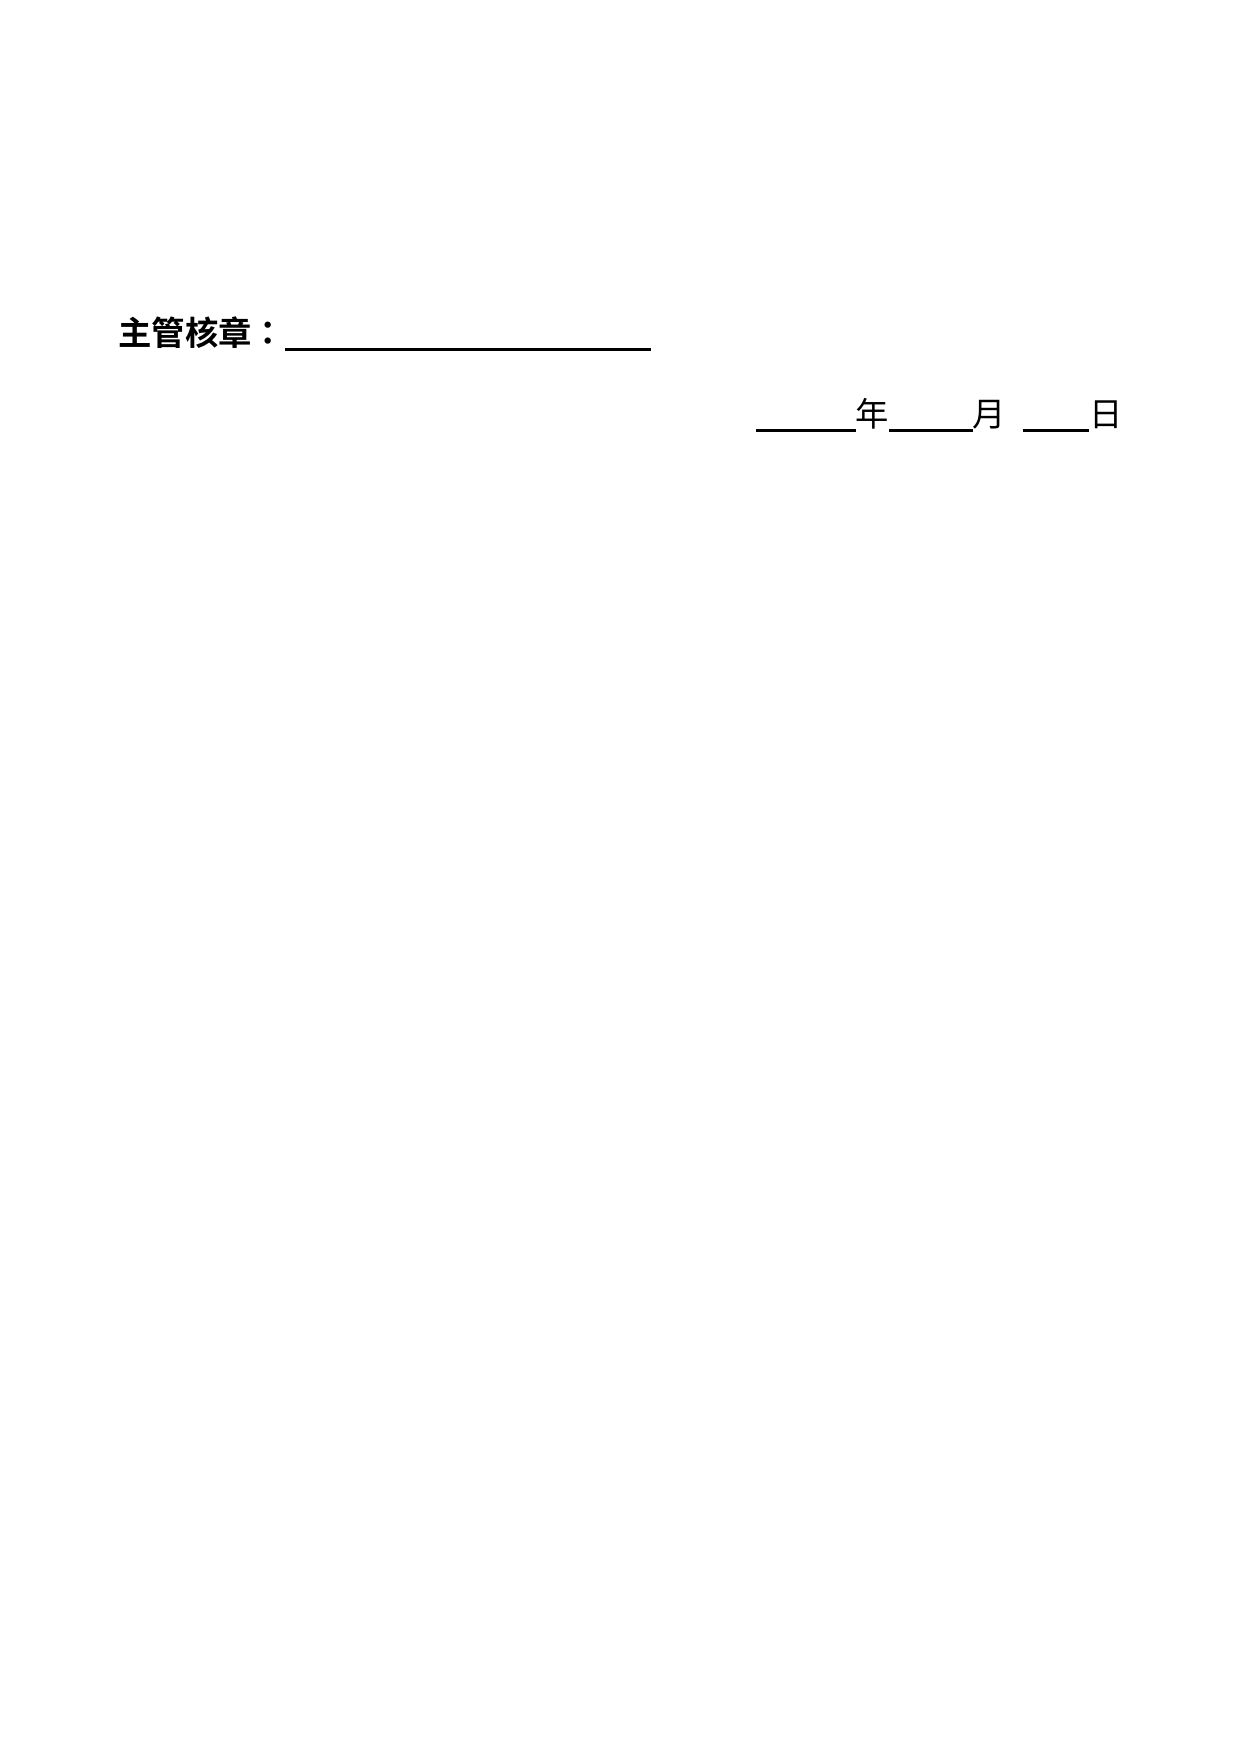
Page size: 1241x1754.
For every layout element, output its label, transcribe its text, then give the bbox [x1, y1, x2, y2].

text 主管核章： [118, 289, 1122, 352]
text 年 月 日 [118, 371, 1122, 433]
